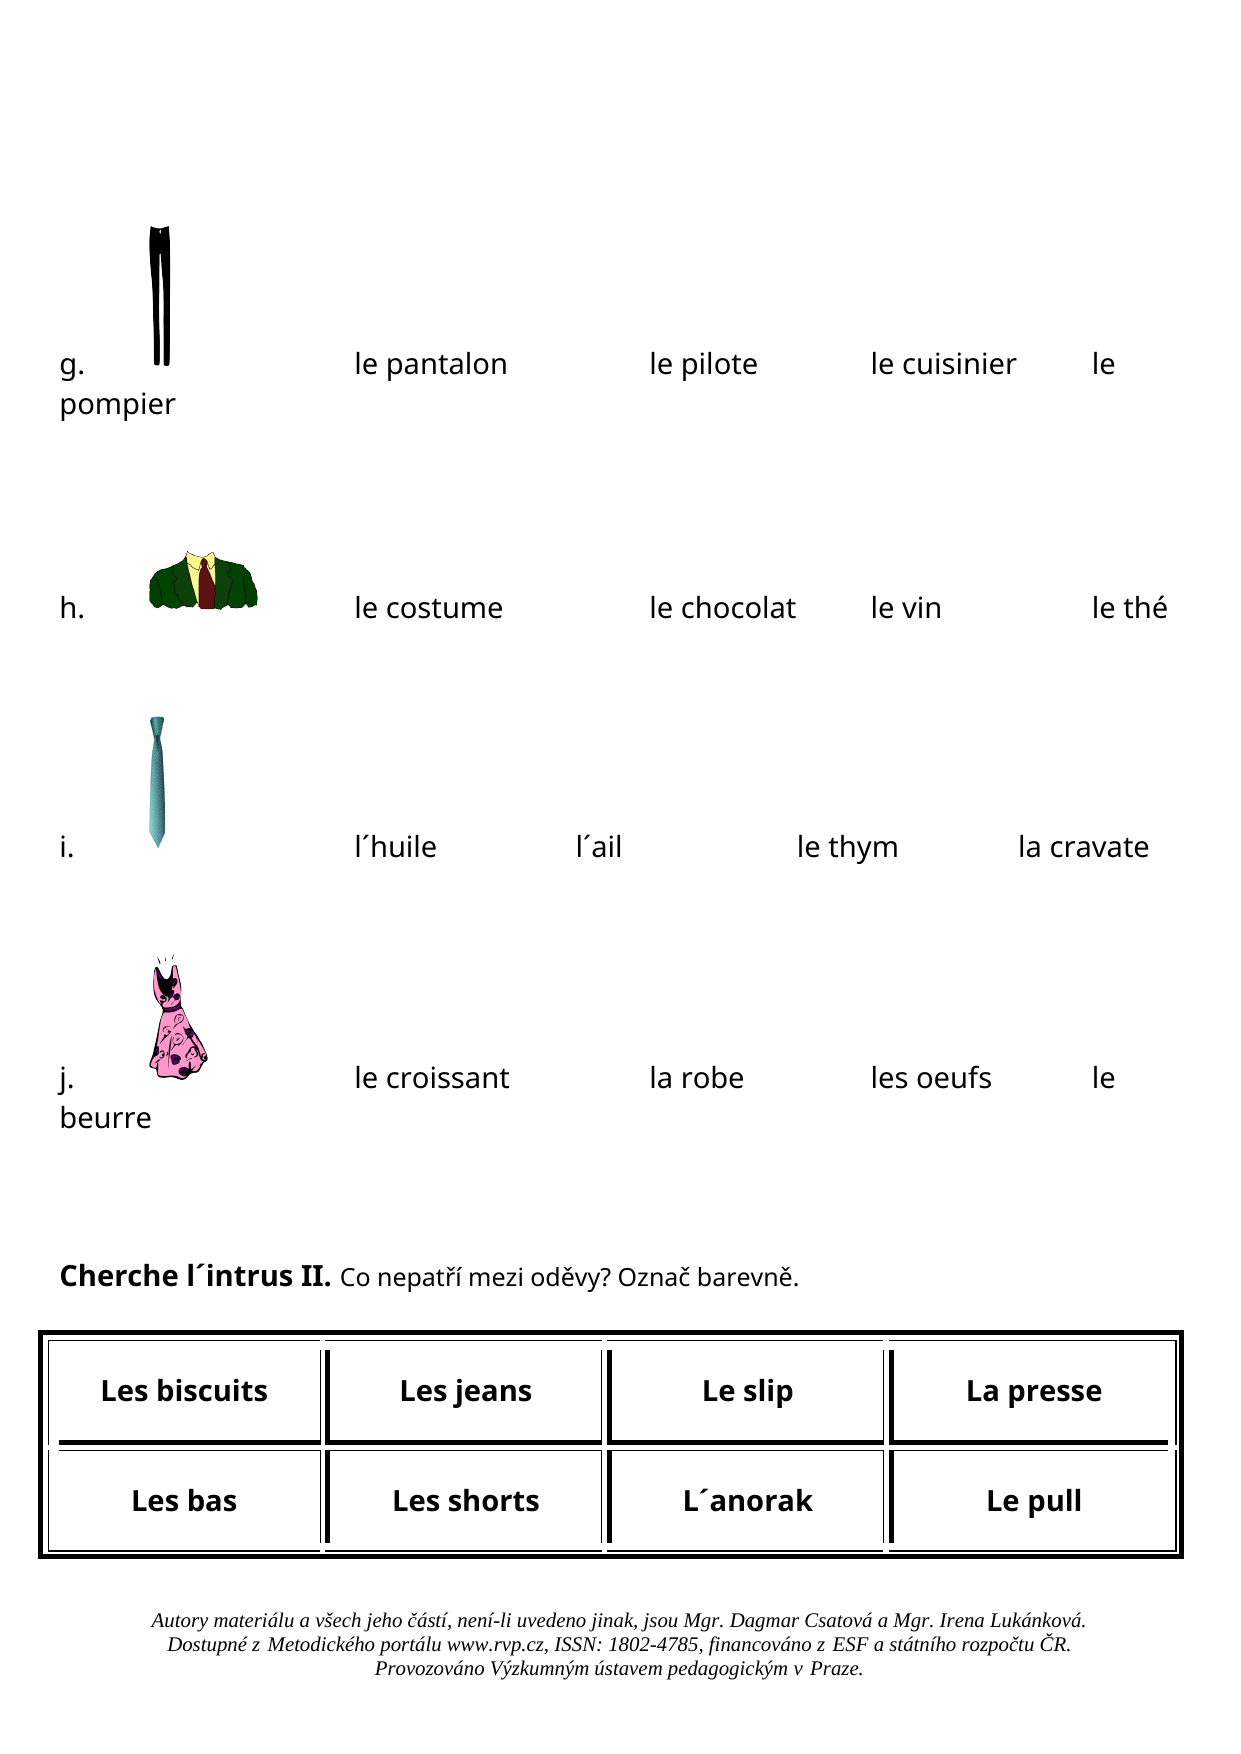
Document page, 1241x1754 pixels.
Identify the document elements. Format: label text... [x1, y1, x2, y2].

picture [149, 953, 208, 1080]
picture [149, 551, 258, 610]
picture [149, 226, 171, 366]
table_cell Les shorts [325, 1440, 607, 1550]
text h. le costume le chocolat le vin le thé [59, 542, 1181, 627]
table_header Les jeans [325, 1335, 607, 1440]
text Cherche l´intrus II. Co nepatří mezi oděvy? Označ barevně. [59, 1256, 1181, 1295]
table_header Le slip [607, 1335, 888, 1440]
text g. le pantalon le pilote le cuisinier le pompier [59, 218, 1181, 423]
table_header Les biscuits [43, 1335, 325, 1440]
picture [149, 715, 166, 848]
table_cell L´anorak [607, 1440, 888, 1550]
table_header La presse [889, 1335, 1179, 1440]
text j. le croissant la robe les oeufs le beurre [59, 945, 1181, 1137]
table_cell Le pull [889, 1440, 1179, 1550]
text i. l´huile l´ail le thym la cravate [59, 706, 1181, 866]
table_cell Les bas [43, 1440, 325, 1550]
